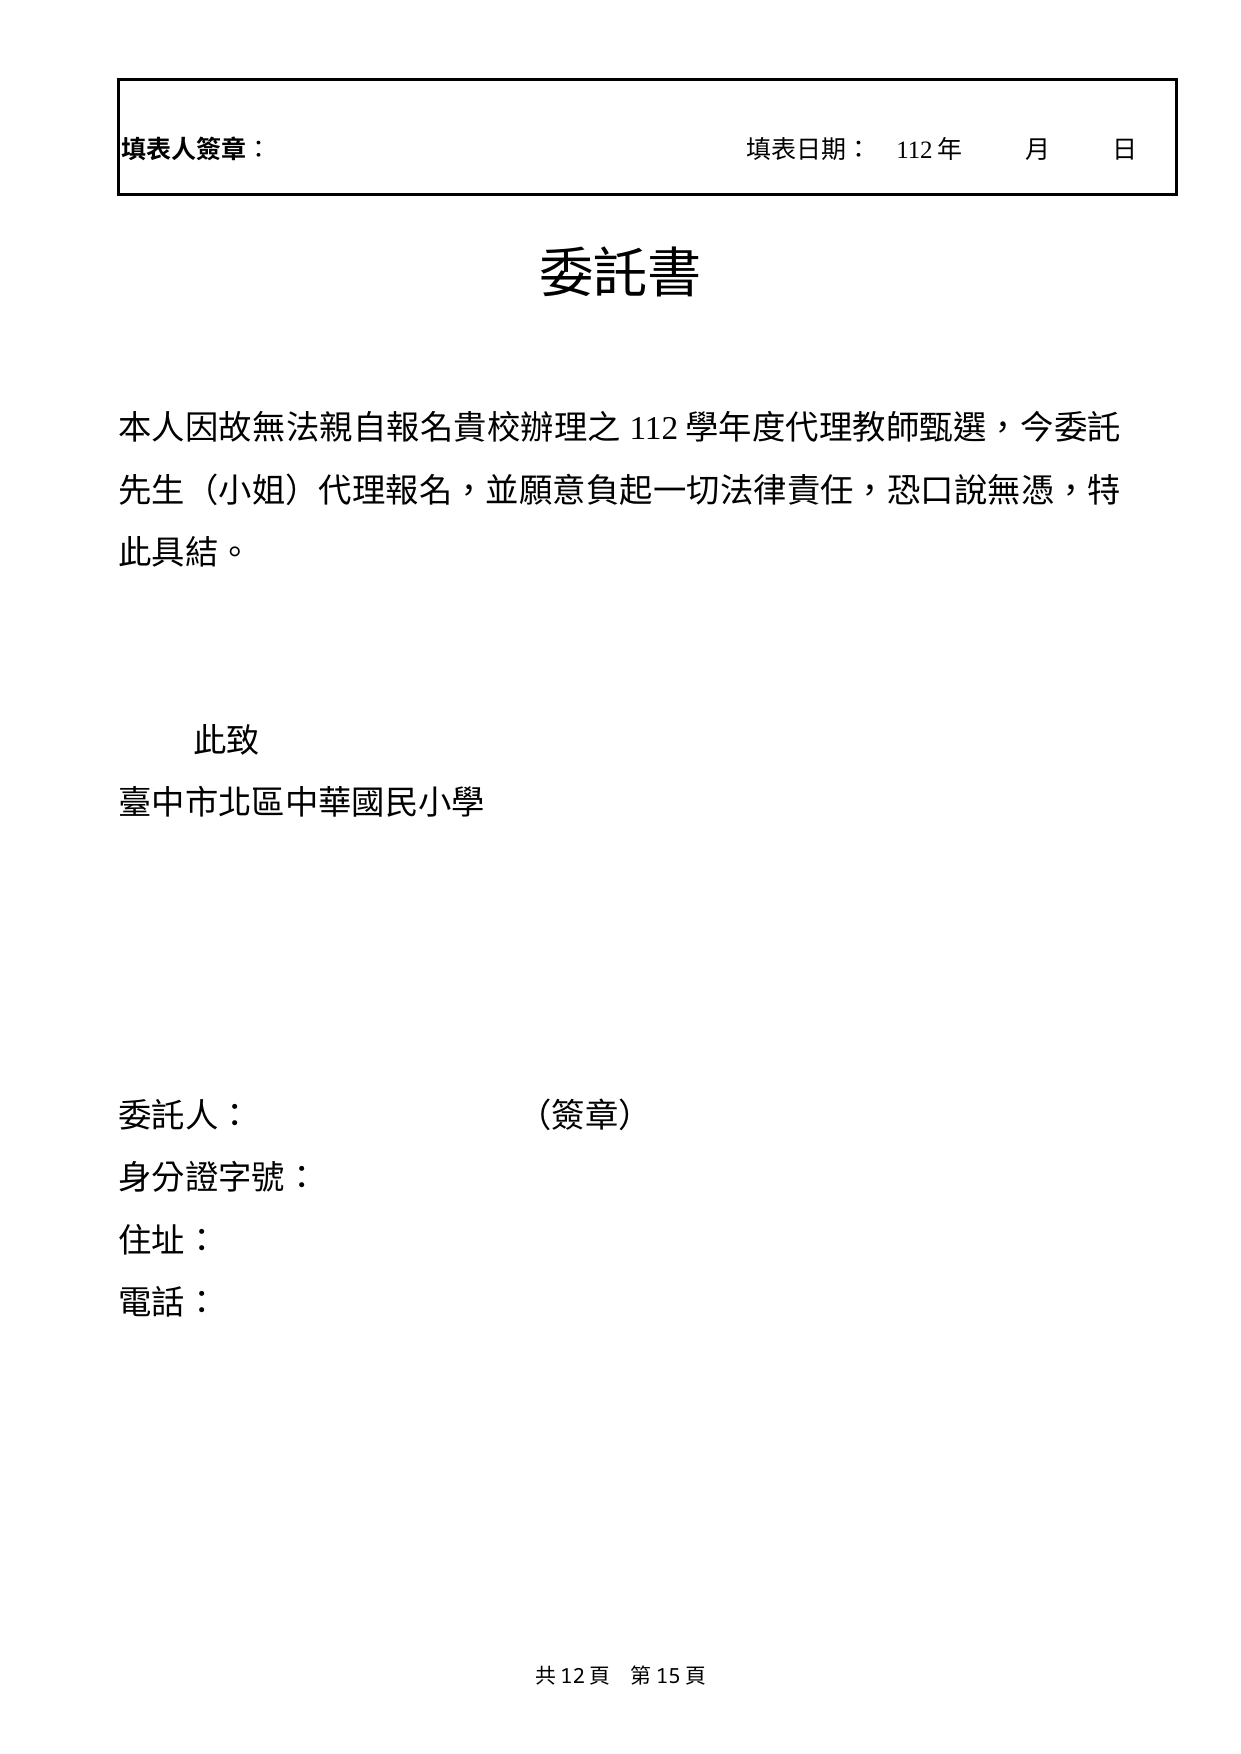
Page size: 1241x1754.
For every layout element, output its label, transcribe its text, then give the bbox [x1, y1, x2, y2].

text 臺中市北區中華國民小學 [118, 758, 1122, 821]
text 委託書 [118, 196, 1122, 321]
text 本人因故無法親自報名貴校辦理之112學年度代理教師甄選，今委託 先生（小姐）代理報名，並願意負起一切法律責任，恐口說無憑，特此具結。 [118, 383, 1122, 571]
text 委託人： （簽章） [118, 1071, 1122, 1133]
text 身分證字號： [118, 1133, 1122, 1196]
text 住址： [118, 1196, 1122, 1258]
text 此致 [118, 696, 1122, 758]
table_cell 填表人簽章： 填表日期： 112年 月 日 [120, 81, 1175, 193]
text 電話： [118, 1258, 1122, 1321]
